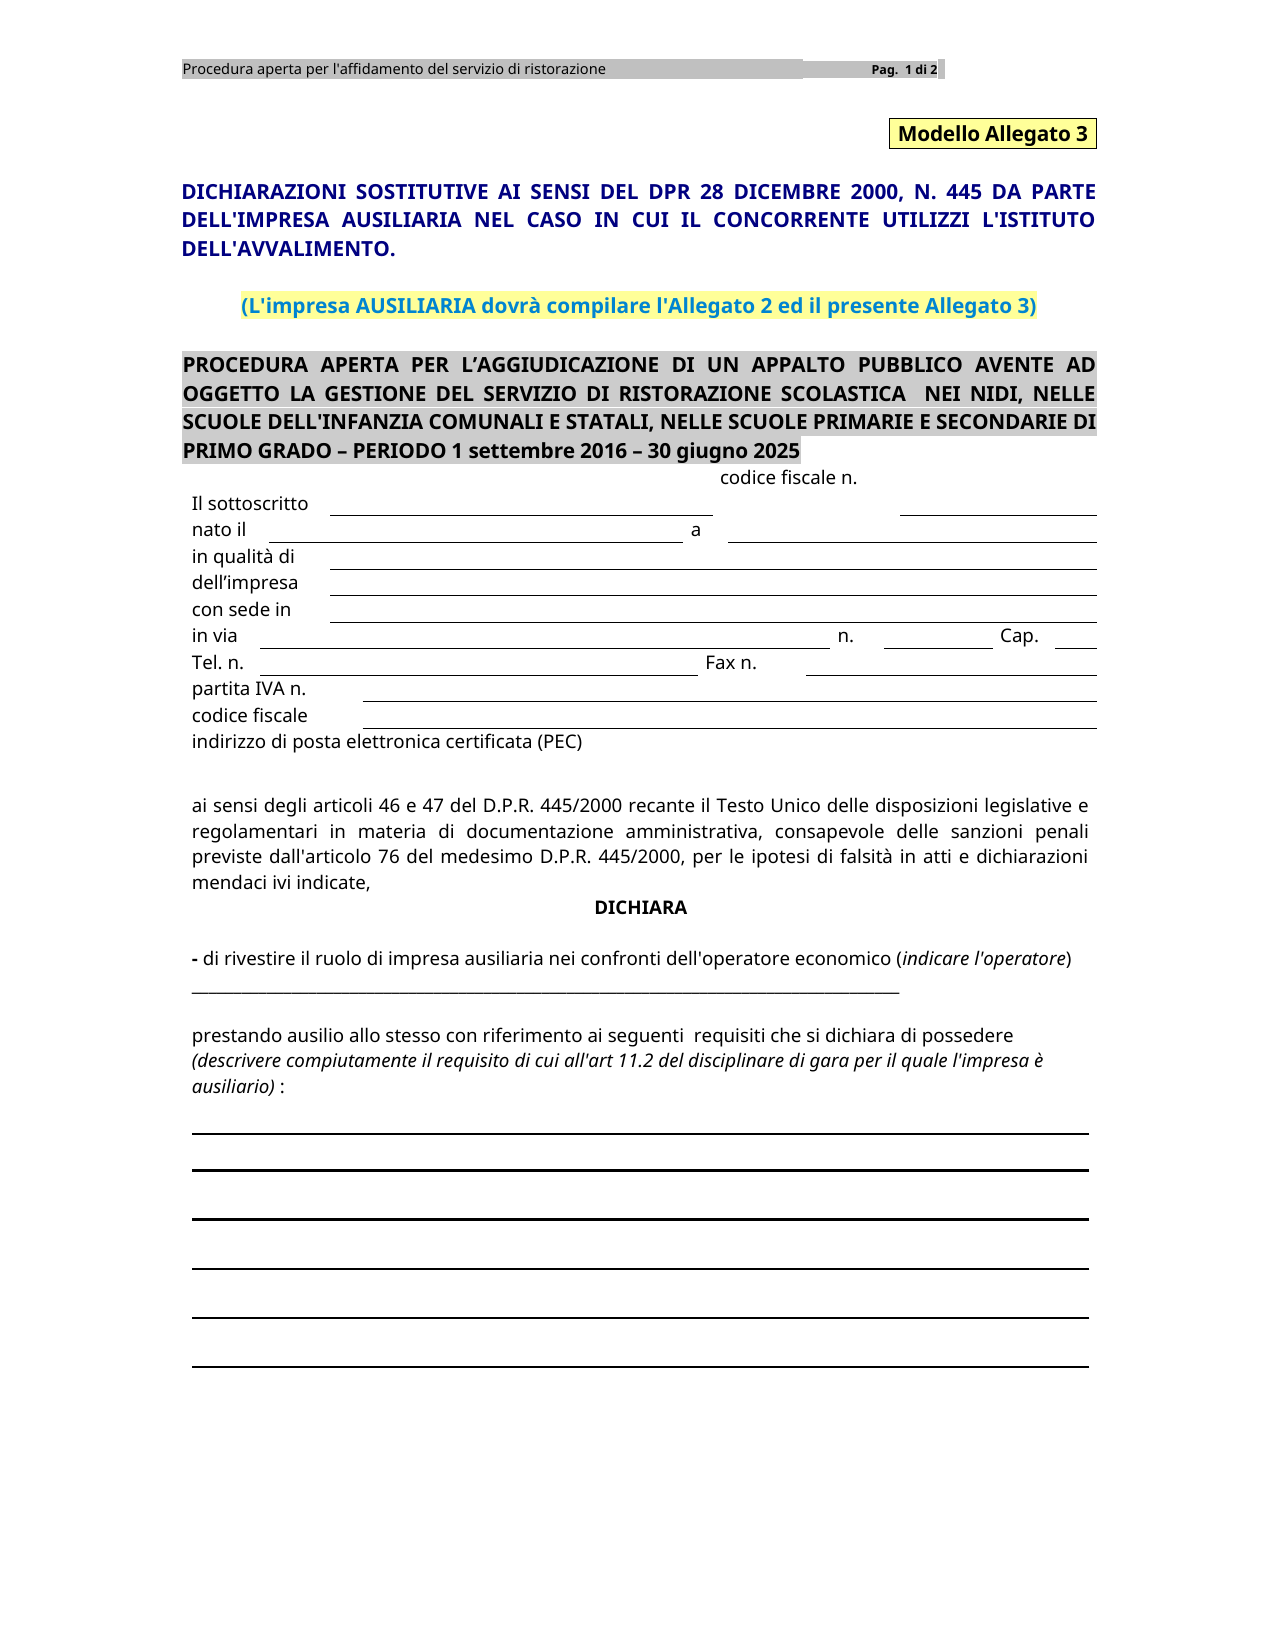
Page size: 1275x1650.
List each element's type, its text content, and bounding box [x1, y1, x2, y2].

table_cell Cap. [993, 623, 1055, 648]
table_cell con sede in [184, 595, 330, 622]
table_cell [330, 570, 1097, 595]
text DICHIARAZIONI SOSTITUTIVE AI SENSI DEL DPR 28 DICEMBRE 2000, N. 445 DA PARTE DELL'IMPRESA AUSILIARIA NEL CASO IN CUI IL CONCORRENTE UTILIZZI L'ISTITUTO DELL'AVVALIMENTO. [181, 177, 1097, 262]
table_cell [884, 623, 993, 648]
table_cell [363, 702, 1097, 728]
table_cell a [683, 515, 728, 542]
text PROCEDURA APERTA PER L’AGGIUDICAZIONE DI UN APPALTO PUBBLICO AVENTE AD OGGETTO LA GESTIONE DEL SERVIZIO DI RISTORAZIONE SCOLASTICA NEI NIDI, NELLE SCUOLE DELL'INFANZIA COMUNALI E STATALI, NELLE SCUOLE PRIMARIE E SECONDARIE DI PRIMO GRADO – PERIODO 1 settembre 2016 – 30 giugno 2025 [182, 351, 1097, 464]
table_cell [806, 648, 1097, 675]
table_cell Fax n. [698, 649, 806, 675]
table_cell codice fiscale [184, 701, 362, 728]
table_header Modello Allegato 3 [890, 119, 1096, 148]
table_cell n. [830, 623, 884, 648]
table_cell in via [184, 622, 260, 648]
table_header Il sottoscritto [184, 464, 330, 515]
table_cell indirizzo di posta elettronica certificata (PEC) [184, 728, 1097, 754]
table_cell [260, 649, 698, 675]
table_cell ai sensi degli articoli 46 e 47 del D.P.R. 445/2000 recante il Testo Unico delle disposizioni legislative e regolamentari in materia di documentazione amministrativa, consapevole delle sanzioni penali previste dall'articolo 76 del medesimo D.P.R. 445/2000, per le ipotesi di falsità in atti e dichiarazioni mendaci ivi indicate, [184, 754, 1097, 895]
table_cell [728, 515, 1097, 542]
table_cell DICHIARA - di rivestire il ruolo di impresa ausiliaria nei confronti dell'operatore economico (indicare l'operatore) _____________________________________________________________________________________ prestando ausilio allo stesso con riferimento ai seguenti requisiti che si dichiara di possedere (descrivere compiutamente il requisito di cui all'art 11.2 del disciplinare di gara per il quale l'impresa è ausiliario) : [184, 895, 1097, 1368]
table_cell partita IVA n. [184, 675, 362, 701]
table_cell [269, 515, 683, 542]
table_cell [330, 542, 1097, 568]
table_cell in qualità di [184, 542, 330, 568]
table_cell dell’impresa [184, 569, 330, 595]
text (L'impresa AUSILIARIA dovrà compilare l'Allegato 2 ed il presente Allegato 3) [181, 291, 1097, 319]
table_header [330, 464, 712, 515]
table_header codice fiscale n. [713, 464, 900, 515]
table_cell nato il [184, 515, 269, 542]
table_cell [363, 675, 1097, 701]
table_cell Tel. n. [184, 648, 260, 675]
table_cell [1055, 623, 1097, 648]
table_cell [330, 596, 1097, 622]
table_cell [260, 622, 830, 648]
table_header [900, 464, 1097, 515]
